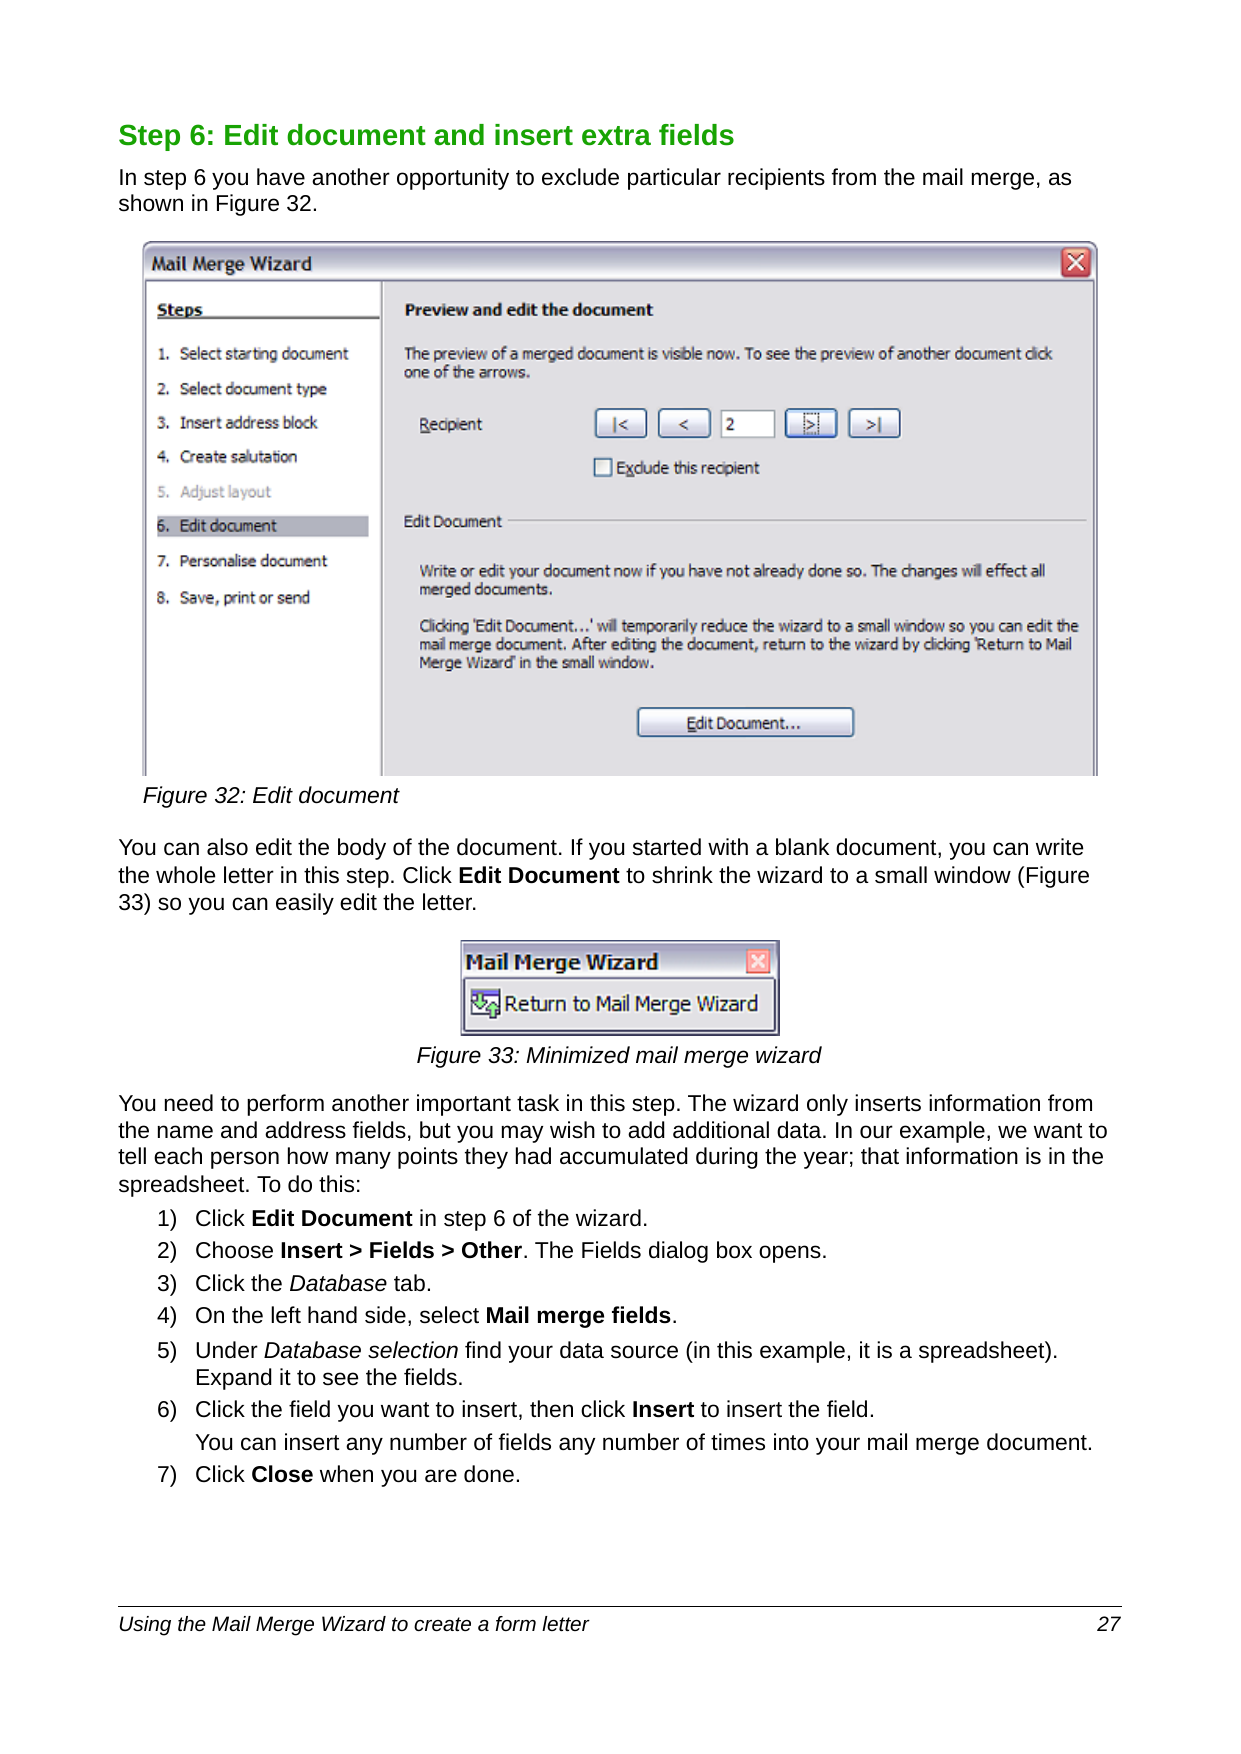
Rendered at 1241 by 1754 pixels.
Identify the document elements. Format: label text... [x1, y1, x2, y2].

list Click the field you want to insert, then click Insert to insert the field. [177, 1396, 1122, 1423]
text Figure 32: Edit document [143, 782, 1097, 808]
list Click the Database tab. [177, 1270, 1122, 1296]
list You need to perform another important task in this step. The wizard only inserts information from the name and address fields, but you may wish to add additional data. In our example, we want to tell each person how many points they had accumulated during the year; that information is in the spreadsheet. To do this: [118, 1090, 1122, 1198]
list Under Database selection find your data source (in this example, it is a spreadsheet). Expand it to see the fields. [177, 1335, 1122, 1390]
text In step 6 you have another opportunity to exclude particular recipients from the mail merge, as shown in Figure 32. [118, 164, 1122, 217]
list Choose Insert > Fields > Other. The Fields dialog box opens. [177, 1237, 1122, 1264]
list On the left hand side, select Mail merge fields. [177, 1302, 1122, 1329]
text Figure 33: Minimized mail merge wizard [404, 1042, 836, 1068]
picture [460, 940, 780, 1036]
subtitle Step 6: Edit document and insert extra fields [118, 118, 1122, 152]
text You can also edit the body of the document. If you started with a blank document, you can write the whole letter in this step. Click Edit Document to shrink the wizard to a small window (Figure 33) so you can easily edit the letter. [118, 832, 1122, 916]
list You can insert any number of fields any number of times into your mail merge document. [195, 1429, 1122, 1455]
picture [142, 241, 1098, 776]
list Click Edit Document in step 6 of the wizard. [177, 1205, 1122, 1231]
list Click Close when you are done. [177, 1461, 1122, 1488]
